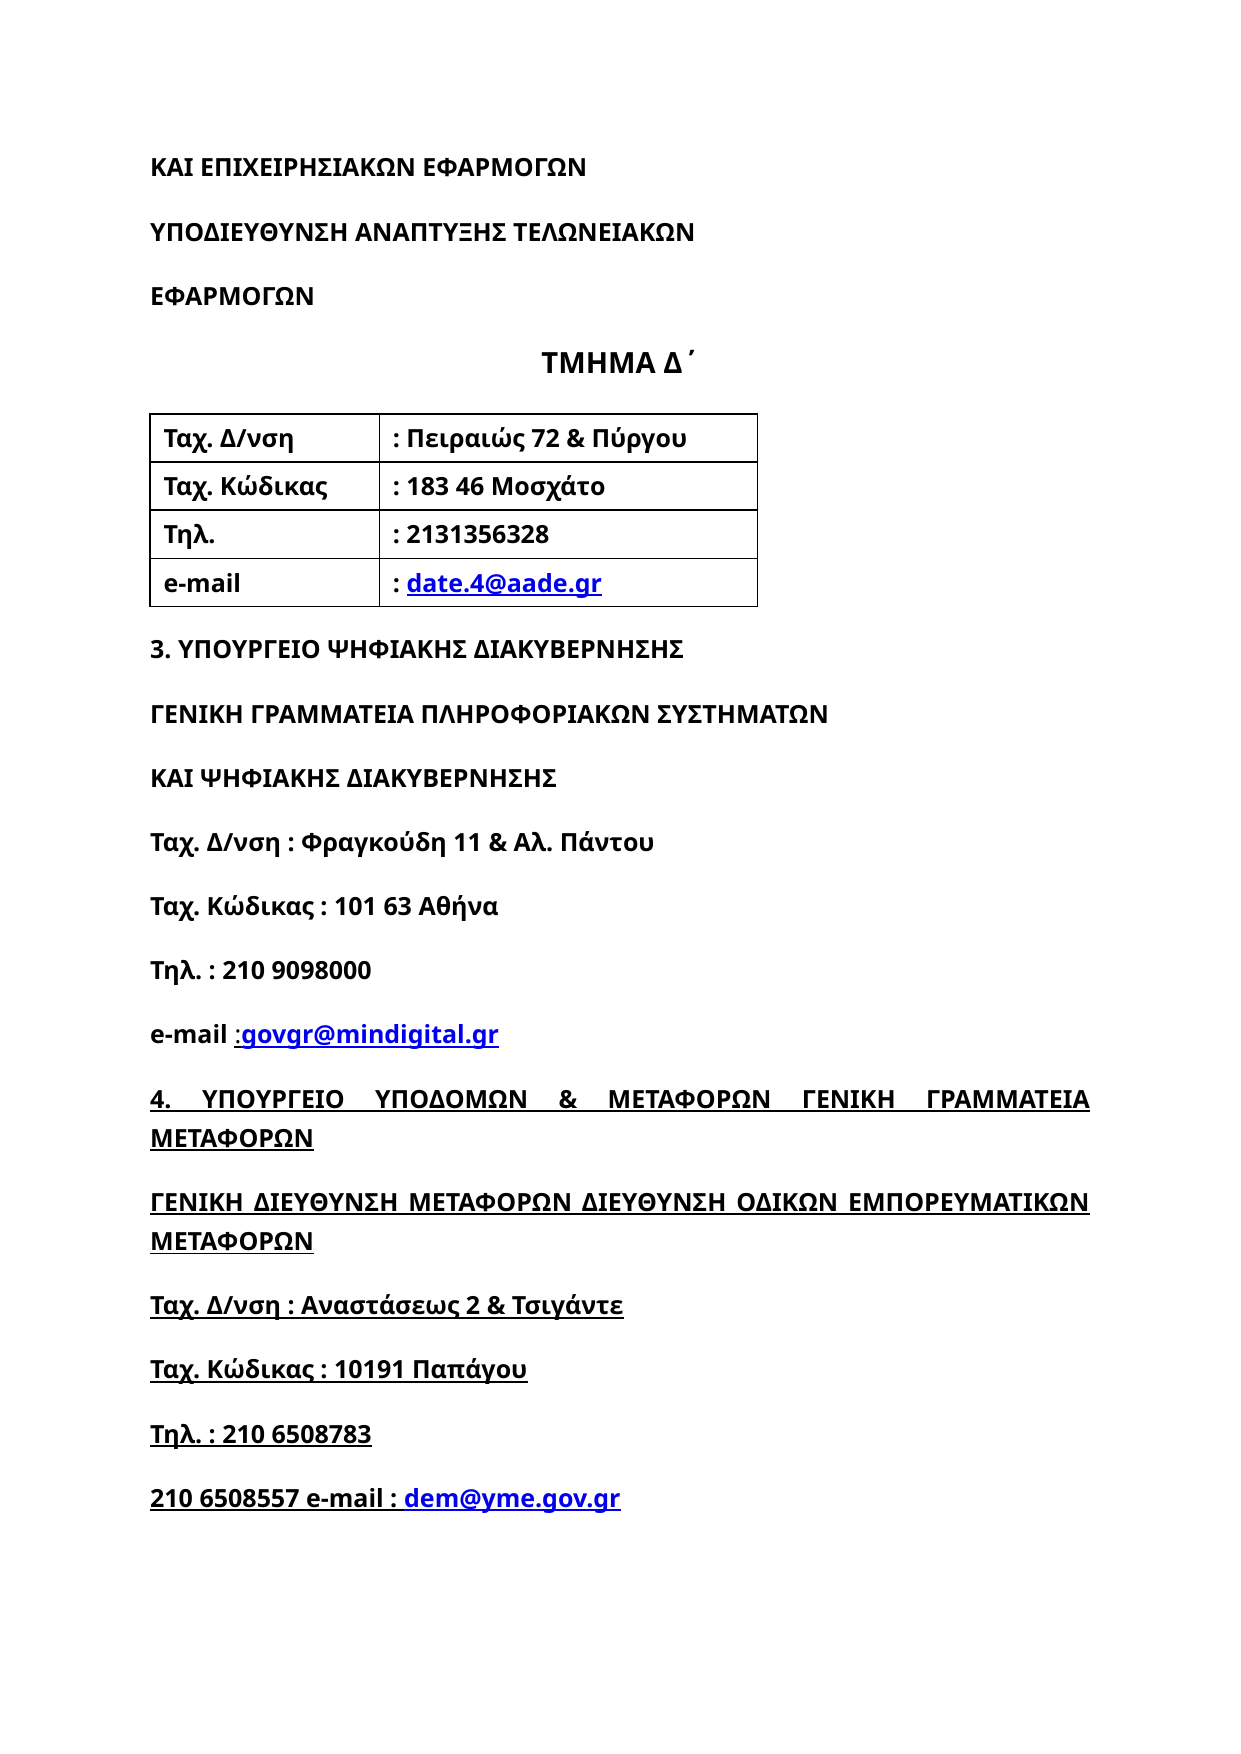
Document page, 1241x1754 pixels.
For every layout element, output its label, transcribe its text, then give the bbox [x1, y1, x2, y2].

text e-mail :govgr@mindigital.gr [150, 1017, 1090, 1051]
text ΚΑΙ ΨΗΦΙΑΚΗΣ ΔΙΑΚΥΒΕΡΝΗΣΗΣ [150, 761, 1090, 794]
text 210 6508557 e-mail : dem@yme.gov.gr [150, 1481, 1090, 1514]
text ΚΑΙ ΕΠΙΧΕΙΡΗΣΙΑΚΩΝ ΕΦΑΡΜΟΓΩΝ [150, 150, 1090, 184]
text ΕΦΑΡΜΟΓΩΝ [150, 278, 1090, 312]
text ΜΕΤΑΦΟΡΩΝ [150, 1215, 1090, 1258]
table_cell : 183 46 Μοσχάτο [380, 463, 757, 509]
table_cell : date.4@aade.gr [380, 559, 757, 606]
subtitle ΤΜΗΜΑ Δ΄ [150, 342, 1090, 382]
table_cell : 2131356328 [380, 511, 757, 557]
text Ταχ. Κώδικας : 101 63 Αθήνα [150, 889, 1090, 923]
text 4. ΥΠΟΥΡΓΕΙΟ ΥΠΟΔΟΜΩΝ & ΜΕΤΑΦΟΡΩΝ ΓΕΝΙΚΗ ΓΡΑΜΜΑΤΕΙΑ [150, 1081, 1090, 1110]
text Τηλ. : 210 6508783 [150, 1416, 1090, 1450]
text ΓΕΝΙΚΗ ΔΙΕΥΘΥΝΣΗ ΜΕΤΑΦΟΡΩΝ ΔΙΕΥΘΥΝΣΗ ΟΔΙΚΩΝ ΕΜΠΟΡΕΥΜΑΤΙΚΩΝ [150, 1185, 1090, 1213]
table_header : Πειραιώς 72 & Πύργου [380, 415, 757, 461]
text 3. ΥΠΟΥΡΓΕΙΟ ΨΗΦΙΑΚΗΣ ΔΙΑΚΥΒΕΡΝΗΣΗΣ [150, 632, 1090, 666]
table_cell Ταχ. Κώδικας [151, 463, 379, 509]
text ΥΠΟΔΙΕΥΘΥΝΣΗ ΑΝΑΠΤΥΞΗΣ ΤΕΛΩΝΕΙΑΚΩΝ [150, 214, 1090, 248]
text Ταχ. Δ/νση : Αναστάσεως 2 & Τσιγάντε [150, 1288, 1090, 1322]
text Τηλ. : 210 9098000 [150, 953, 1090, 987]
text ΓΕΝΙΚΗ ΓΡΑΜΜΑΤΕΙΑ ΠΛΗΡΟΦΟΡΙΑΚΩΝ ΣΥΣΤΗΜΑΤΩΝ [150, 696, 1090, 730]
text Ταχ. Κώδικας : 10191 Παπάγου [150, 1352, 1090, 1386]
text Ταχ. Δ/νση : Φραγκούδη 11 & Αλ. Πάντου [150, 825, 1090, 859]
table_header Ταχ. Δ/νση [151, 415, 379, 461]
text ΜΕΤΑΦΟΡΩΝ [150, 1112, 1090, 1154]
table_cell Τηλ. [151, 511, 379, 557]
table_cell e-mail [151, 559, 379, 606]
